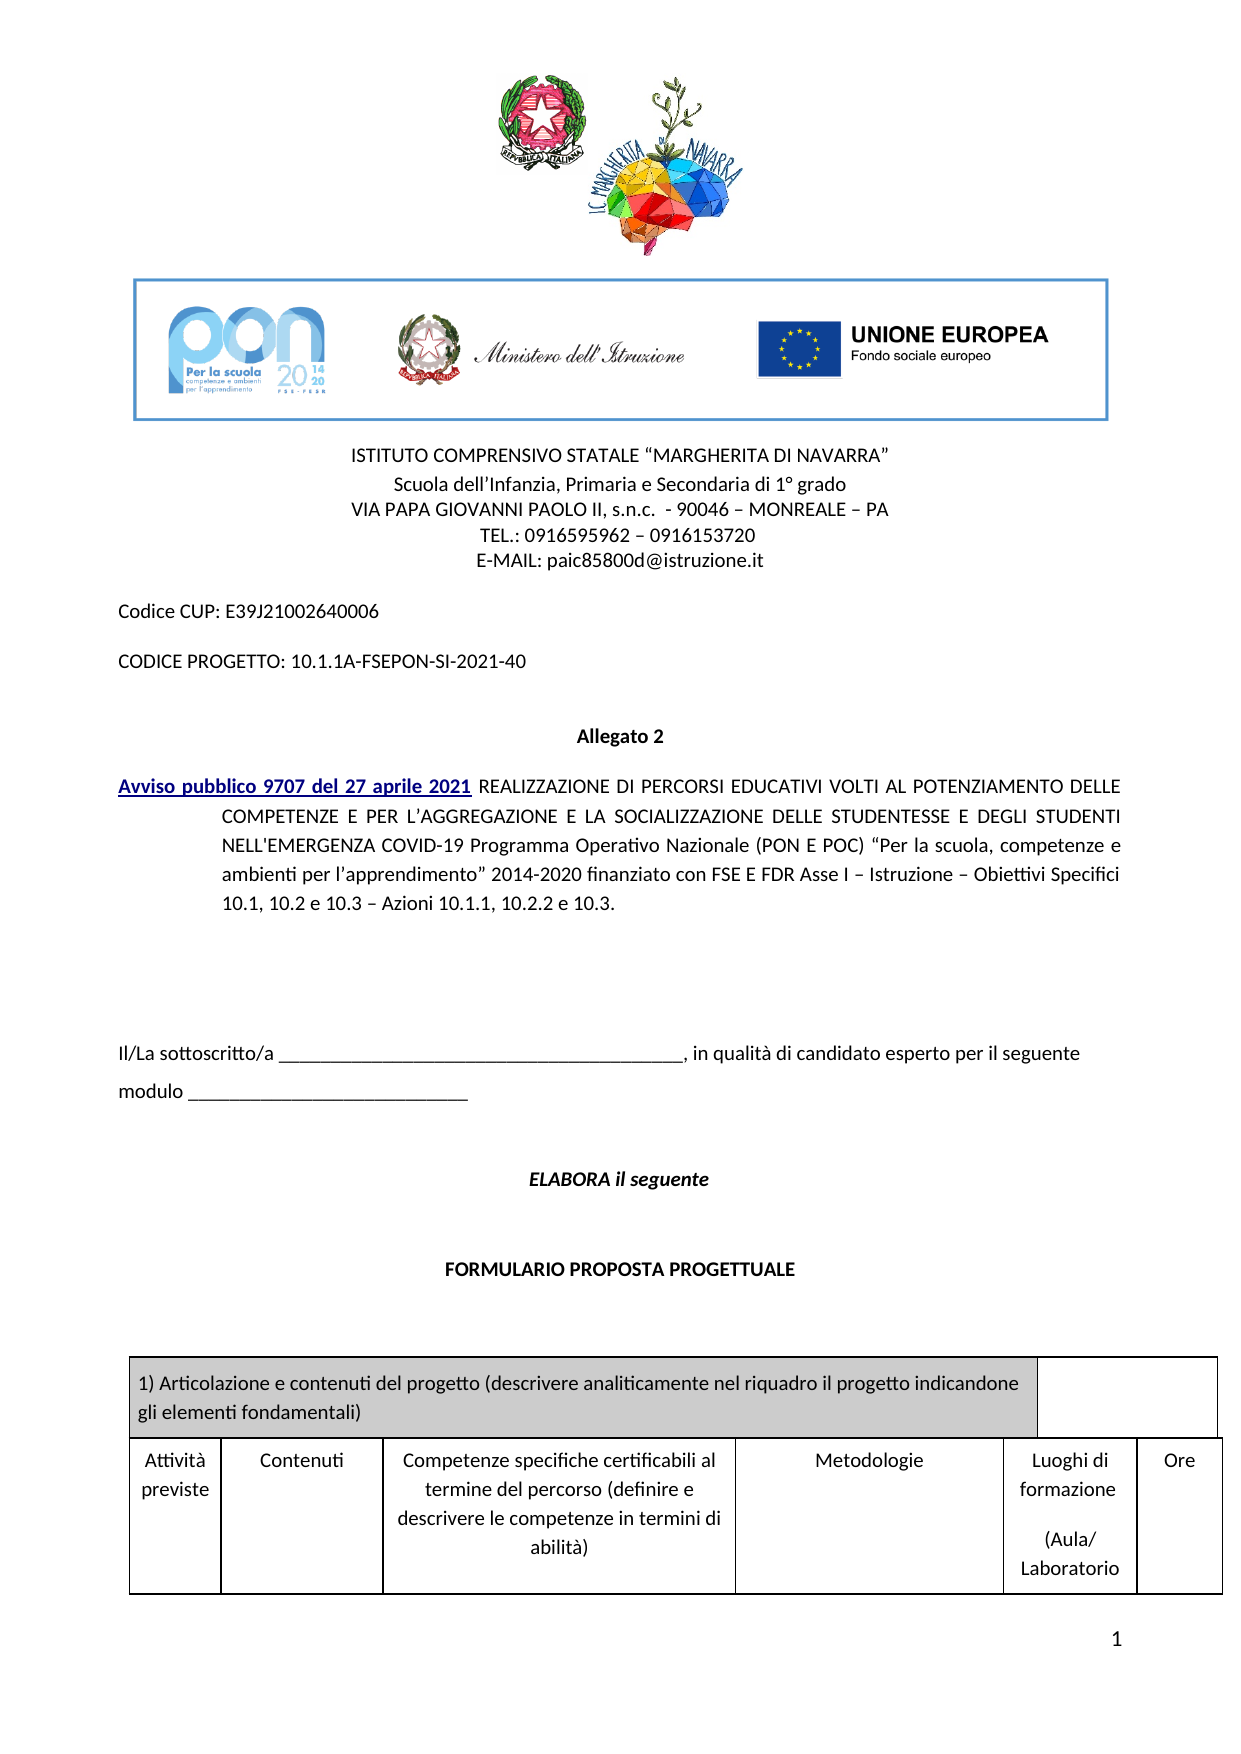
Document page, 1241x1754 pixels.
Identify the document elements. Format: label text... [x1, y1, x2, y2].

table_header [1038, 1358, 1217, 1437]
text Scuola dell’Infanzia, Primaria e Secondaria di 1° grado [118, 471, 1122, 497]
table_header 1) Articolazione e contenuti del progetto (descrivere analiticamente nel riquadro il progetto indicandone gli elementi fondamentali) [130, 1358, 1037, 1437]
table_header [1218, 1356, 1222, 1437]
table_cell Competenze specifiche certificabili al termine del percorso (definire e descrivere le competenze in termini di abilità) [384, 1439, 735, 1593]
text E-MAIL: paic85800d@istruzione.it [118, 547, 1122, 573]
table_cell Ore [1138, 1439, 1222, 1593]
table_cell Luoghi di formazione (Aula/Laboratorio [1004, 1439, 1136, 1593]
table_cell Contenuti [222, 1439, 382, 1593]
text FORMULARIO PROPOSTA PROGETTUALE [118, 1256, 1122, 1282]
table_cell Attività previste [130, 1439, 220, 1593]
text Codice CUP: E39J21002640006 [118, 598, 1122, 624]
text Il/La sottoscritto/a _______________________________________, in qualità di candidato esperto per il seguente modulo ___________________________ [118, 1040, 1122, 1104]
text TEL.: 0916595962 – 0916153720 [118, 522, 1122, 547]
text Allegato 2 [118, 724, 1122, 749]
text ELABORA il seguente [118, 1167, 1122, 1192]
text ISTITUTO COMPRENSIVO STATALE “MARGHERITA DI NAVARRA” [118, 74, 1122, 467]
text Avviso pubblico 9707 del 27 aprile 2021 REALIZZAZIONE DI PERCORSI EDUCATIVI VOLTI AL POTENZIAMENTO DELLE COMPETENZE E PER L’AGGREGAZIONE E LA SOCIALIZZAZIONE DELLE STUDENTESSE E DEGLI STUDENTI NELL'EMERGENZA COVID-19 Programma Operativo Nazionale (PON E POC) “Per la scuola, competenze e ambienti per l’apprendimento” 2014-2020 finanziato con FSE E FDR Asse I – Istruzione – Obiettivi Specifici 10.1, 10.2 e 10.3 – Azioni 10.1.1, 10.2.2 e 10.3. [118, 774, 1122, 916]
text CODICE PROGETTO: 10.1.1A-FSEPON-SI-2021-40 [118, 648, 1122, 674]
text VIA PAPA GIOVANNI PAOLO II, s.n.c. - 90046 – MONREALE – PA [118, 497, 1122, 522]
table_cell Metodologie [736, 1439, 1003, 1593]
